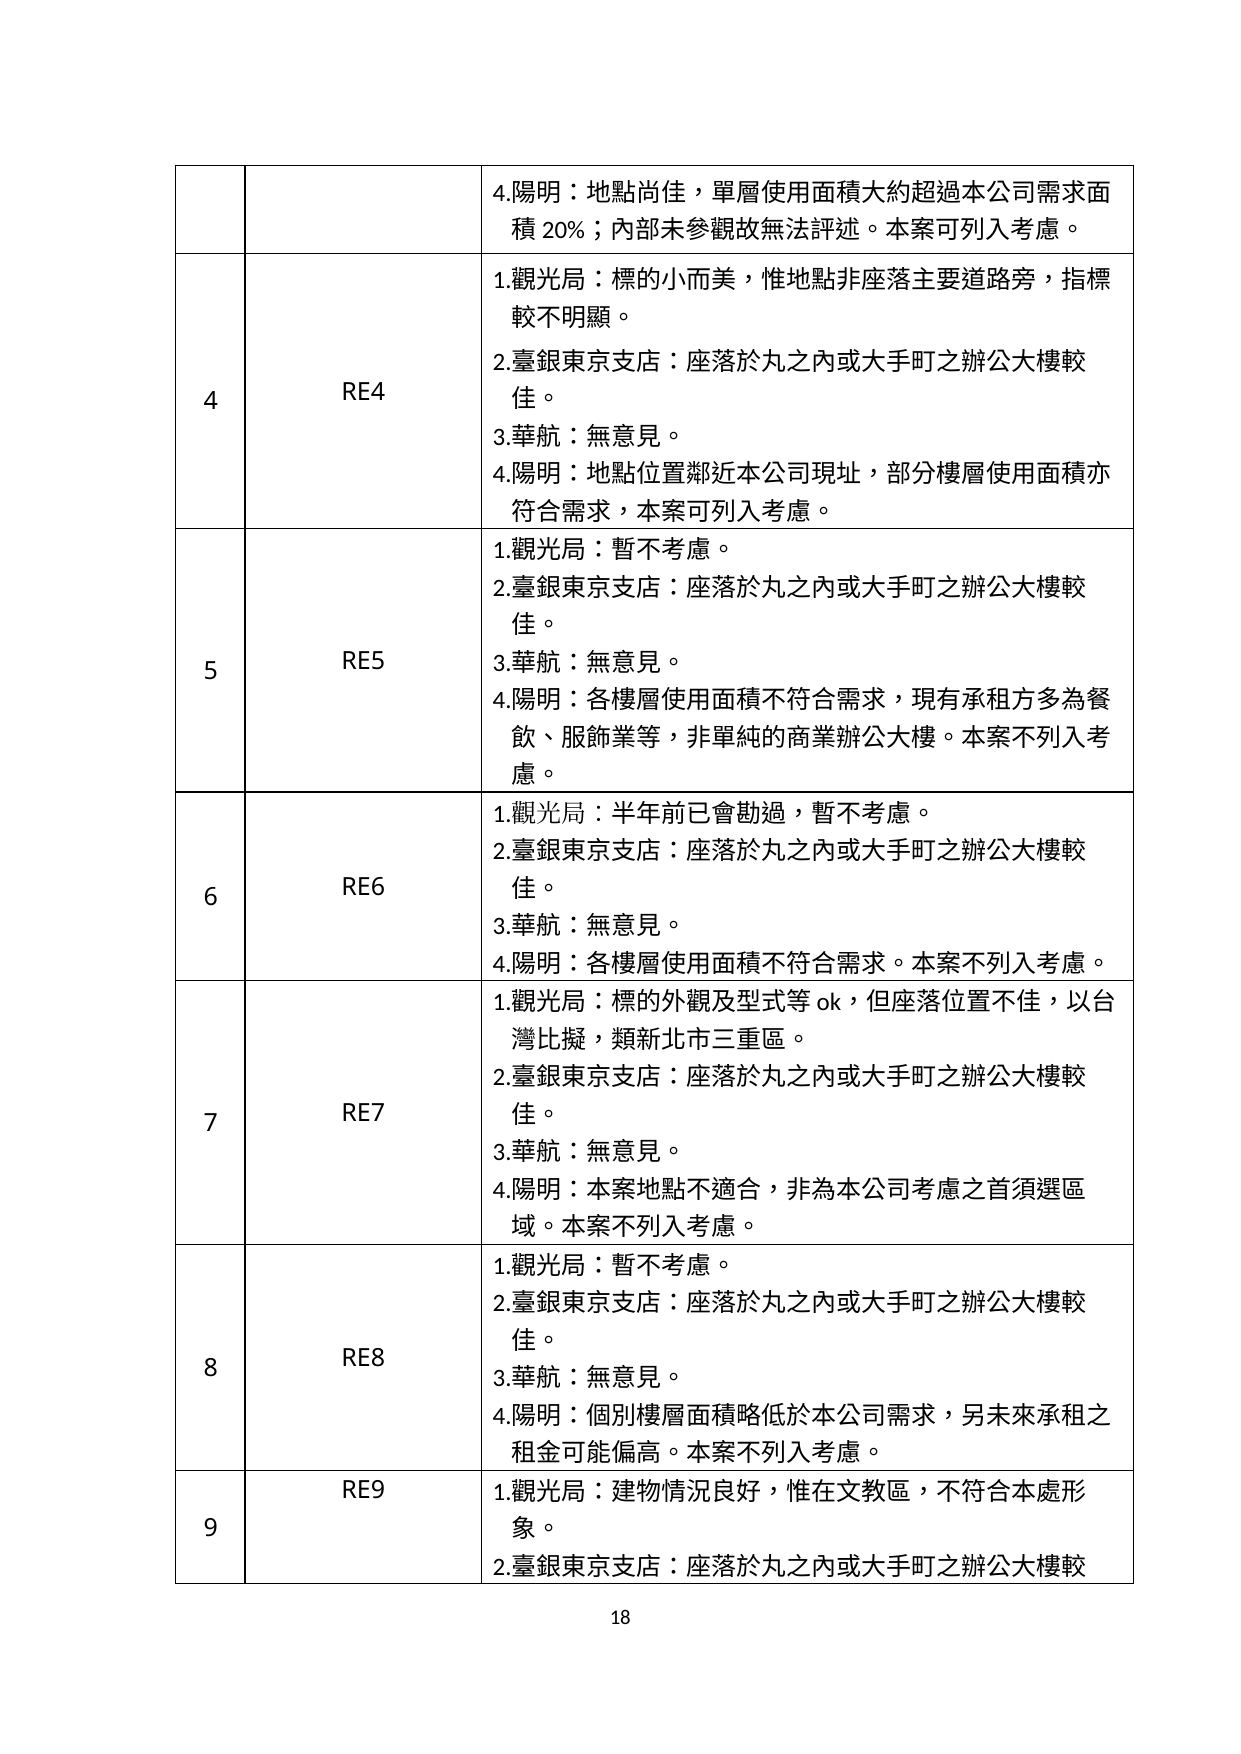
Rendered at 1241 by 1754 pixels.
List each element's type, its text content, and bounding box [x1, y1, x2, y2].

table_cell 8 [176, 1245, 244, 1469]
table_cell RE7 [246, 981, 481, 1243]
table_cell 1.觀光局：標的外觀及型式等ok，但座落位置不佳，以台灣比擬，類新北市三重區。 2.臺銀東京支店：座落於丸之內或大手町之辦公大樓較佳。 3.華航：無意見。 4.陽明：本案地點不適合，非為本公司考慮之首須選區域。本案不列入考慮。 [482, 981, 1133, 1243]
table_cell [246, 166, 481, 252]
table_cell [176, 166, 244, 252]
table_cell 7 [176, 981, 244, 1243]
table_cell 9 [176, 1471, 244, 1583]
table_cell 6 [176, 793, 244, 980]
table_cell 1.觀光局：標的小而美，惟地點非座落主要道路旁，指標較不明顯。 2.臺銀東京支店：座落於丸之內或大手町之辦公大樓較佳。 3.華航：無意見。 4.陽明：地點位置鄰近本公司現址，部分樓層使用面積亦符合需求，本案可列入考慮。 [482, 254, 1133, 528]
table_cell 1.觀光局：暫不考慮。 2.臺銀東京支店：座落於丸之內或大手町之辦公大樓較佳。 3.華航：無意見。 4.陽明：個別樓層面積略低於本公司需求，另未來承租之租金可能偏高。本案不列入考慮。 [482, 1245, 1133, 1469]
table_cell RE6 [246, 793, 481, 980]
table_cell 1.觀光局：半年前已會勘過，暫不考慮。 2.臺銀東京支店：座落於丸之內或大手町之辦公大樓較佳。 3.華航：無意見。 4.陽明：各樓層使用面積不符合需求。本案不列入考慮。 [482, 793, 1133, 980]
table_cell 5 [176, 529, 244, 791]
table_cell RE9 [246, 1471, 481, 1583]
table_cell RE8 [246, 1245, 481, 1469]
table_cell 1.觀光局：建物情況良好，惟在文教區，不符合本處形象。 2.臺銀東京支店：座落於丸之內或大手町之辦公大樓較 [482, 1471, 1133, 1583]
table_cell RE4 [246, 254, 481, 528]
table_cell 4.陽明：地點尚佳，單層使用面積大約超過本公司需求面積20%；內部未參觀故無法評述。本案可列入考慮。 [482, 166, 1133, 252]
table_cell 4 [176, 254, 244, 528]
table_cell RE5 [246, 529, 481, 791]
table_cell 1.觀光局：暫不考慮。 2.臺銀東京支店：座落於丸之內或大手町之辦公大樓較佳。 3.華航：無意見。 4.陽明：各樓層使用面積不符合需求，現有承租方多為餐飲、服飾業等，非單純的商業辦公大樓。本案不列入考慮。 [482, 529, 1133, 791]
